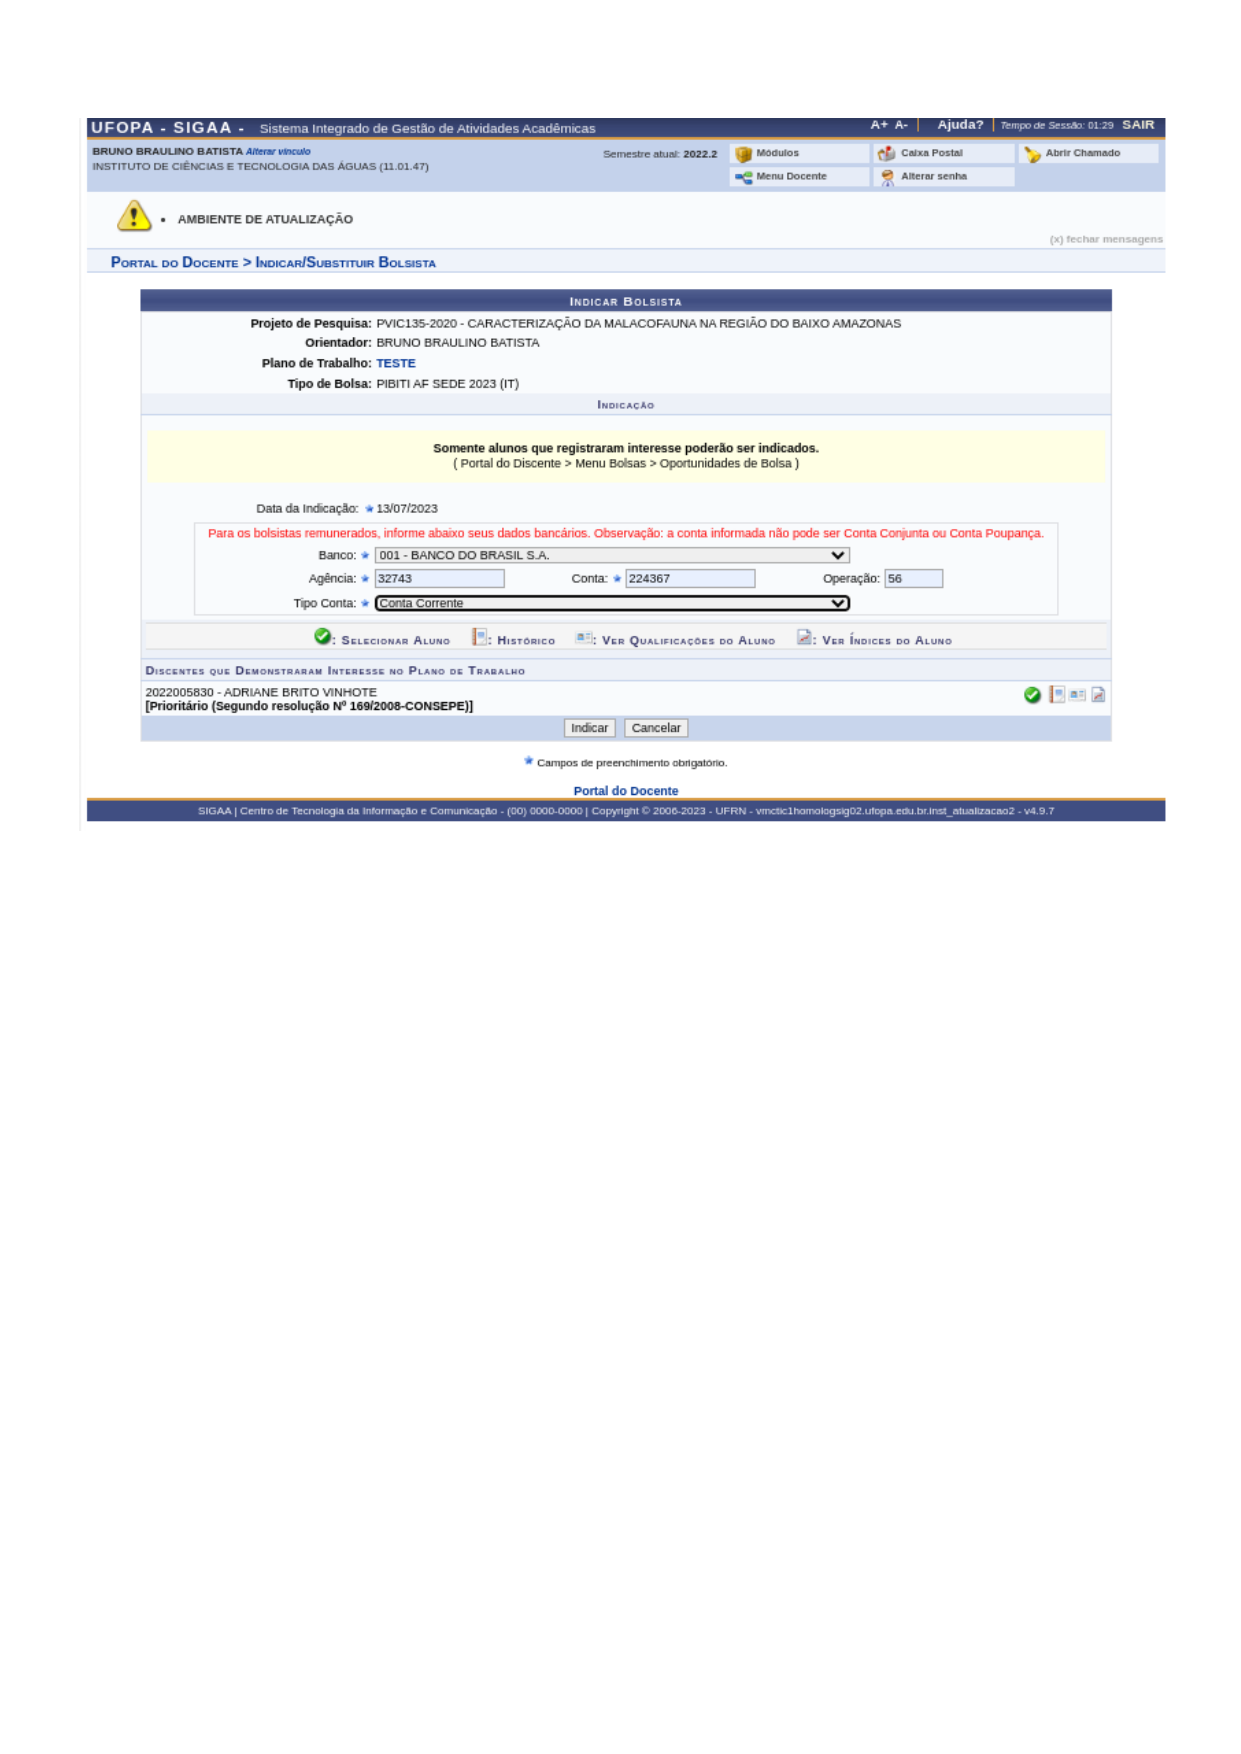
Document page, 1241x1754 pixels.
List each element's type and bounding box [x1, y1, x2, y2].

picture [79, 118, 1167, 831]
